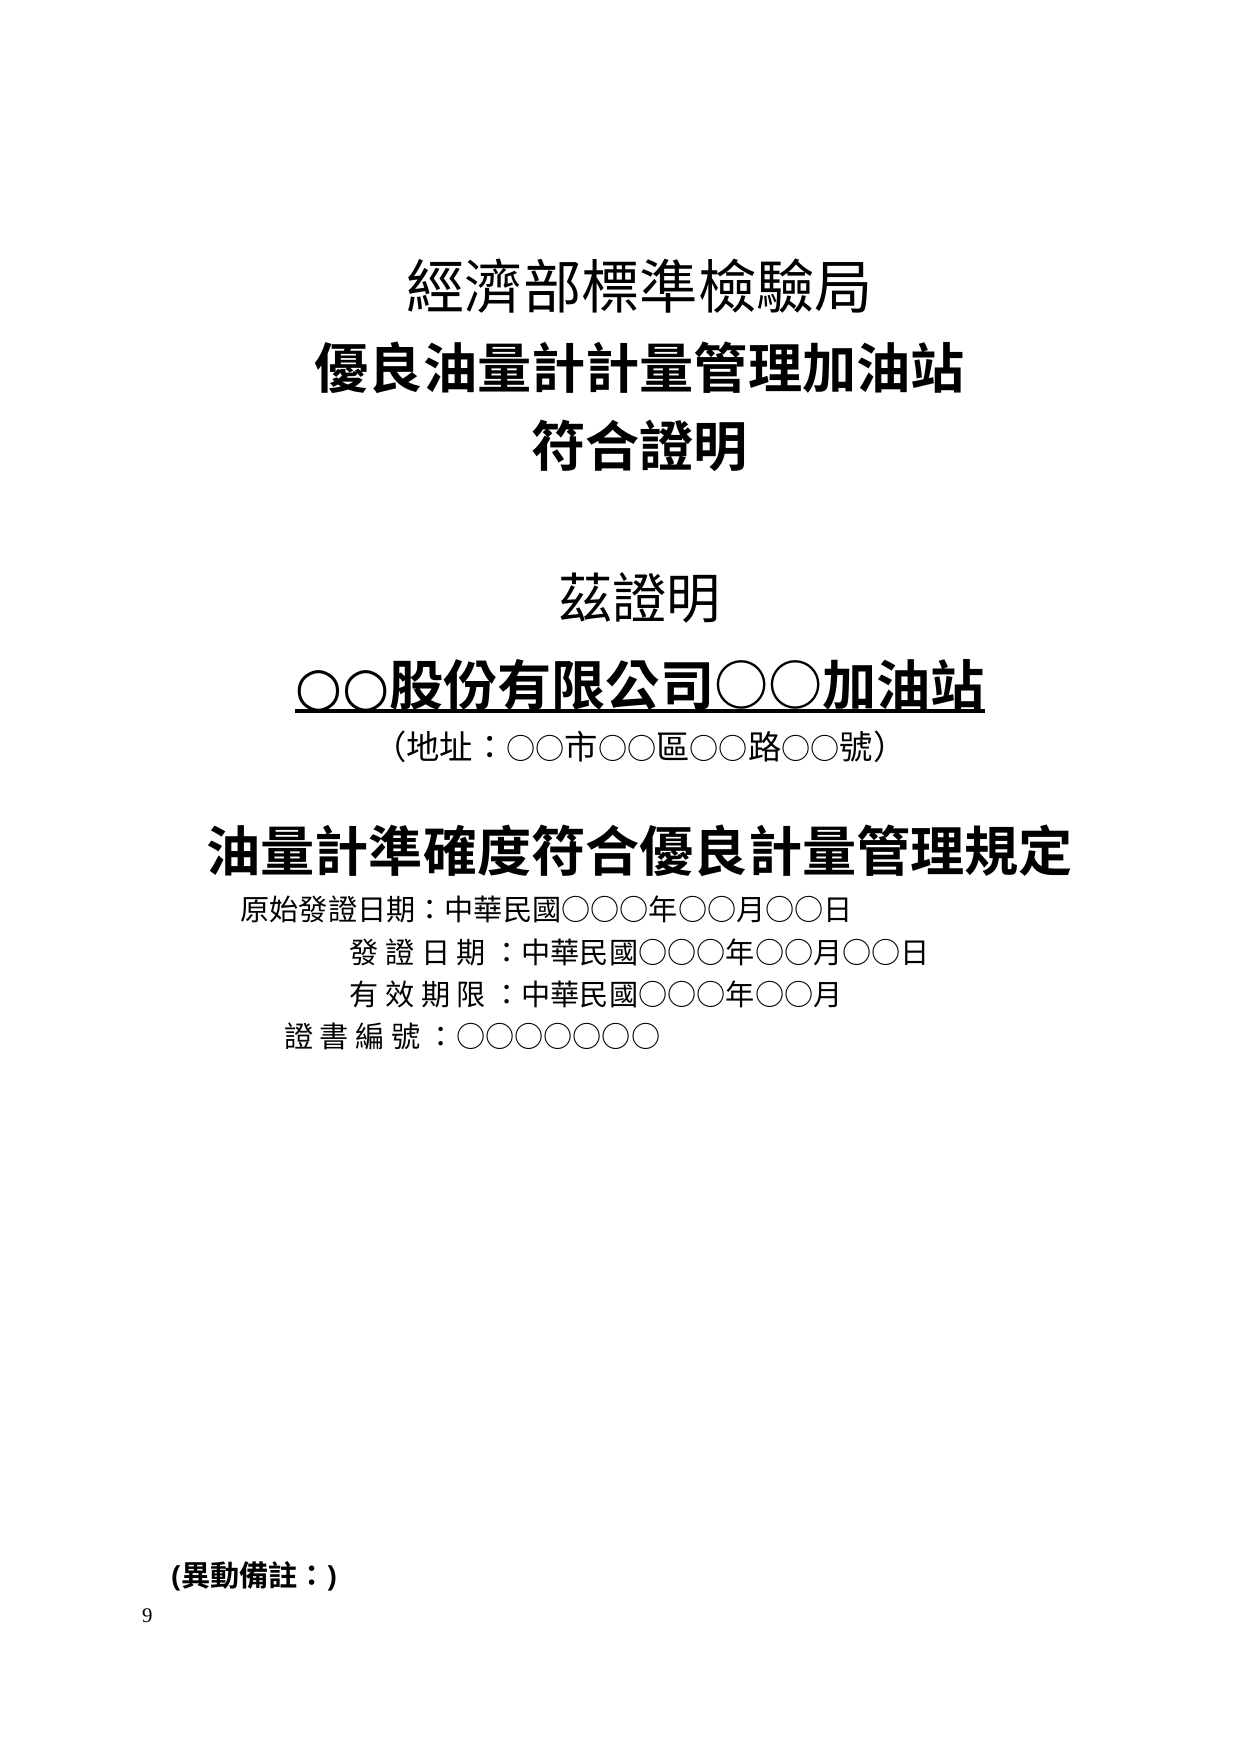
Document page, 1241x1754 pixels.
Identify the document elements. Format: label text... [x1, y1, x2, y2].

text 有 效 期 限 ：中華民國○○○年○○月○○日 [142, 971, 1137, 1014]
text 符合證明 [142, 404, 1137, 482]
text 經濟部標準檢驗局 [142, 241, 1137, 325]
text （地址：○○市○○區○○路○○號） [142, 721, 1137, 769]
text 發 證 日 期 ：中華民國○○○年○○月○○日 [142, 929, 1137, 971]
text 茲證明 [142, 555, 1137, 634]
text 原始發證日期：中華民國○○○年○○月○○日 [142, 887, 1137, 929]
text ○○股份有限公司○○加油站 [142, 642, 1137, 721]
text 油量計準確度符合優良計量管理規定 [142, 808, 1137, 887]
list (異動備註：) [171, 1552, 1137, 1594]
text 證 書 編 號 ：○○○○○○○ [142, 1014, 1137, 1056]
text 優良油量計計量管理加油站 [142, 325, 1137, 404]
